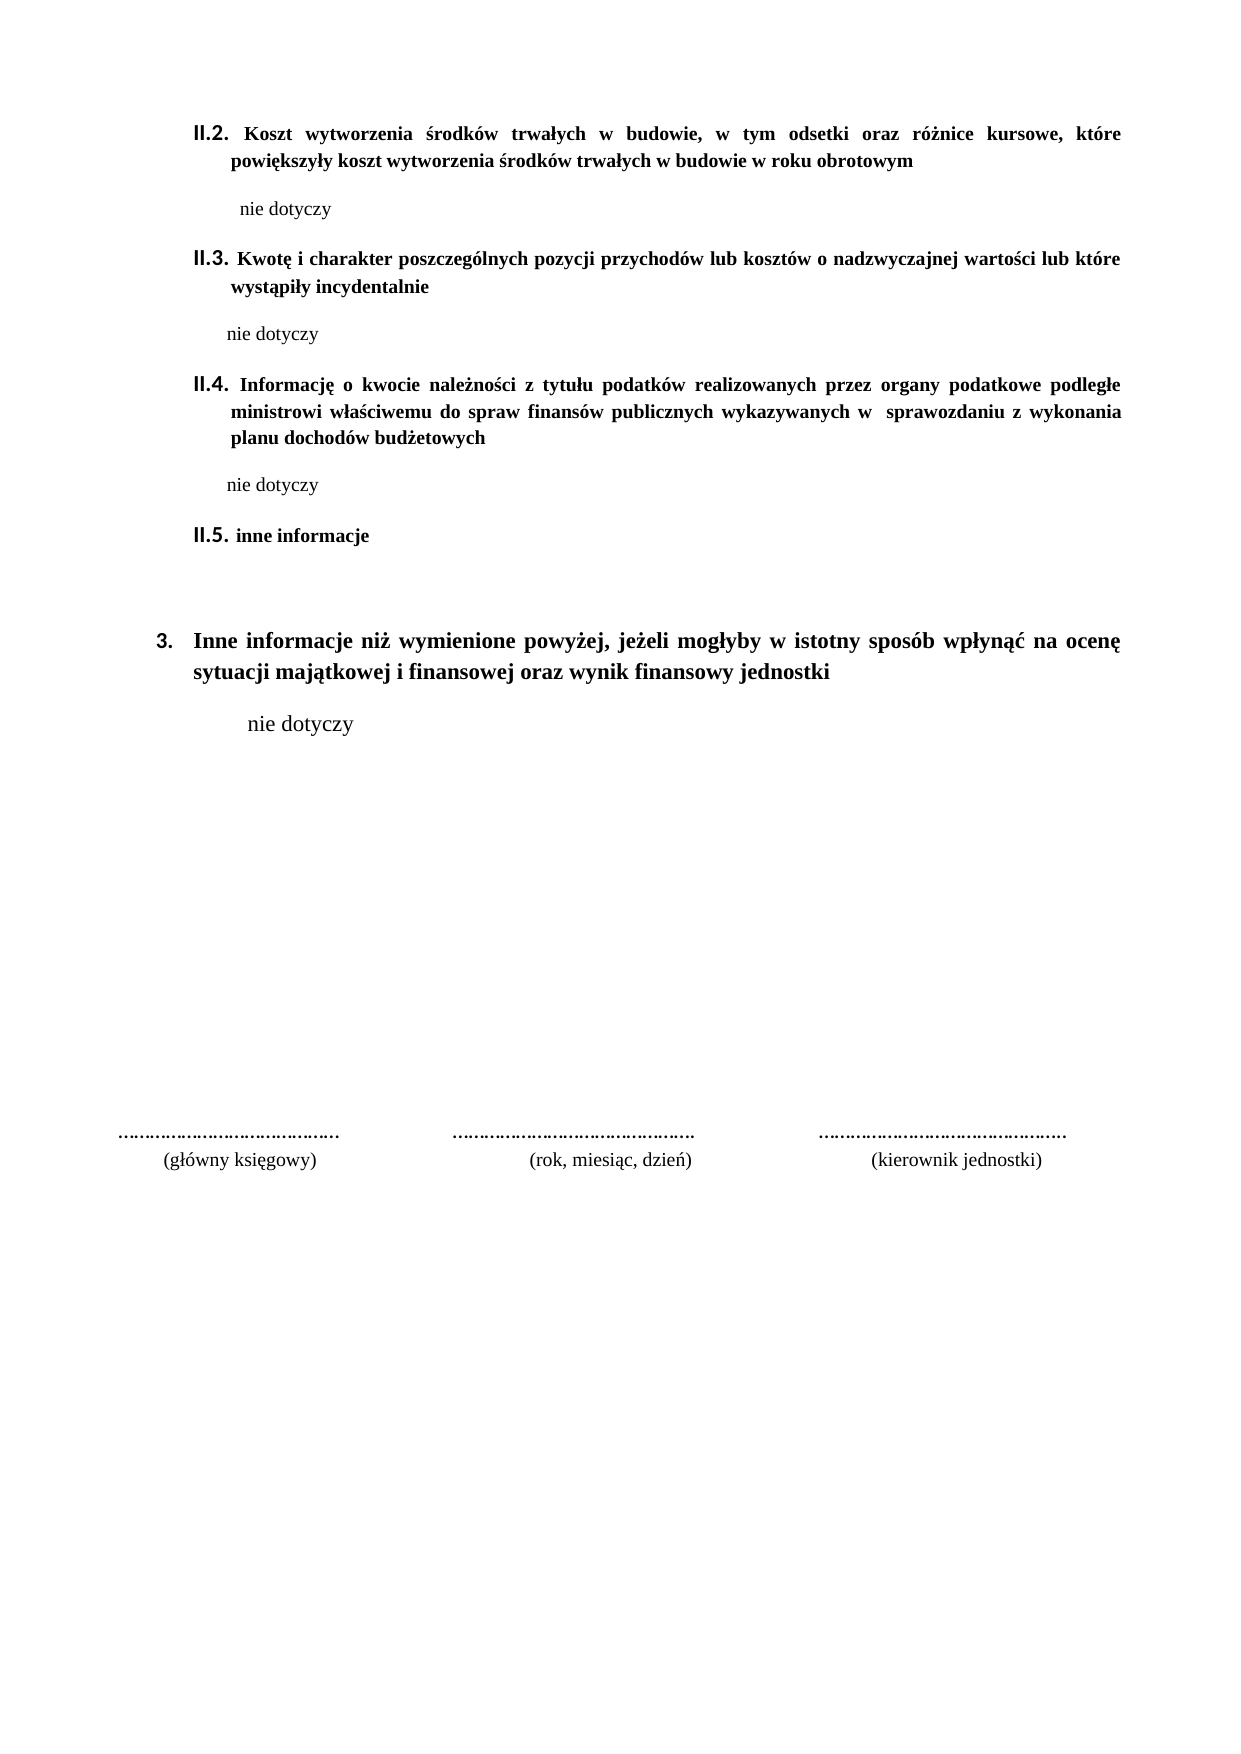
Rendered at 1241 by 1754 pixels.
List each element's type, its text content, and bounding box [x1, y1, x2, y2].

table_header (kierownik jednostki) [842, 1149, 1146, 1204]
text …………………………………… ………………………………………. ……………………………………….. [118, 1116, 1122, 1144]
table_header (główny księgowy) [118, 1149, 400, 1204]
list Kwotę i charakter poszczególnych pozycji przychodów lub kosztów o nadzwyczajnej wartości lub które wystąpiły incydentalnie [193, 243, 1122, 298]
text nie dotyczy [118, 709, 1122, 737]
text nie dotyczy [162, 322, 1122, 344]
list Inne informacje niż wymienione powyżej, jeżeli mogłyby w istotny sposób wpłynąć na ocenę sytuacji majątkowej i finansowej oraz wynik finansowy jednostki [156, 626, 1122, 684]
text nie dotyczy [156, 196, 1122, 219]
table_header (rok, miesiąc, dzień) [400, 1149, 842, 1204]
list inne informacje [193, 520, 1122, 548]
list Koszt wytworzenia środków trwałych w budowie, w tym odsetki oraz różnice kursowe, które powiększyły koszt wytworzenia środków trwałych w budowie w roku obrotowym [193, 118, 1122, 172]
list Informację o kwocie należności z tytułu podatków realizowanych przez organy podatkowe podległe ministrowi właściwemu do spraw finansów publicznych wykazywanych w sprawozdaniu z wykonania planu dochodów budżetowych [193, 369, 1122, 449]
text nie dotyczy [118, 473, 1122, 496]
